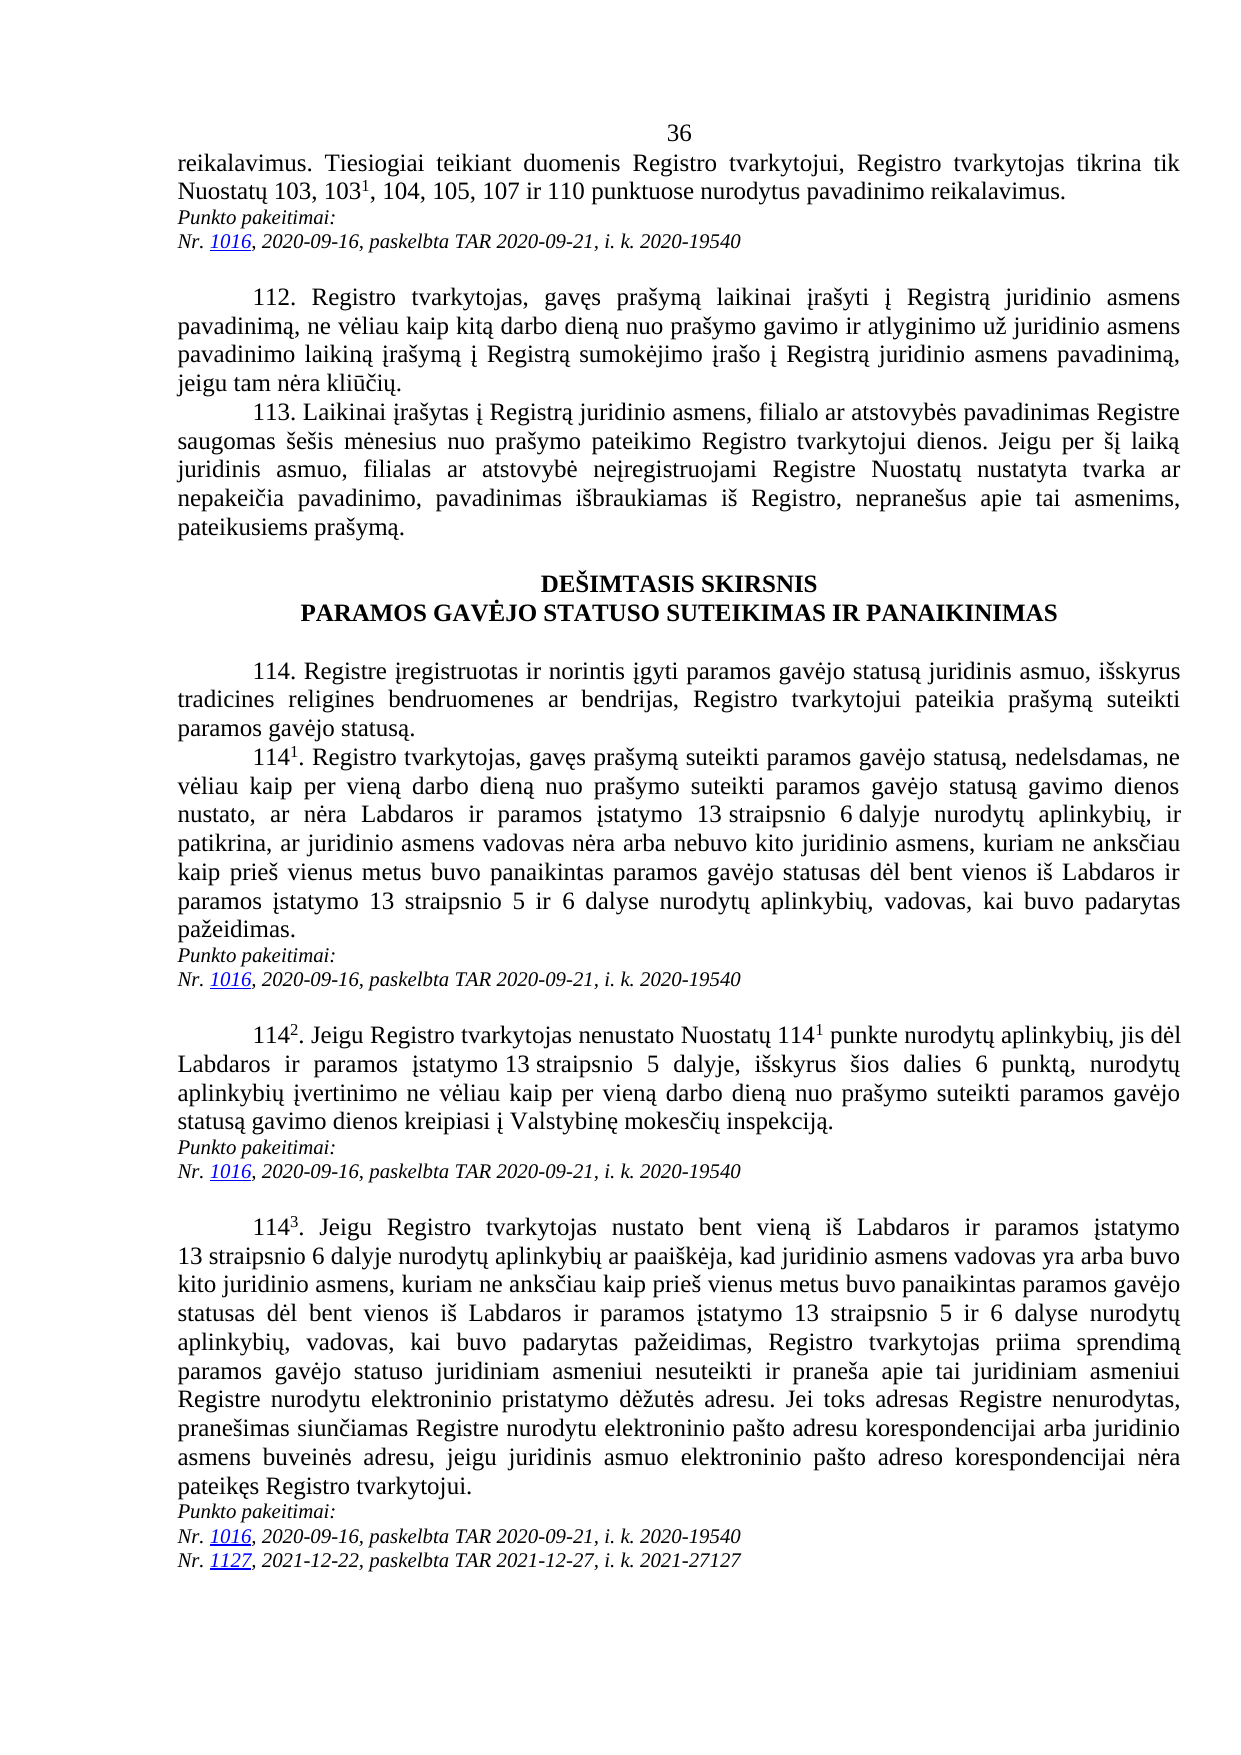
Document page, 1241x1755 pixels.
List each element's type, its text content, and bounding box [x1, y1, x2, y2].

text DEŠIMTASIS SKIRSNIS [177, 569, 1181, 598]
text 1141. Registro tvarkytojas, gavęs prašymą suteikti paramos gavėjo statusą, nedelsdamas, ne vėliau kaip per vieną darbo dieną nuo prašymo suteikti paramos gavėjo statusą gavimo dienos nustato, ar nėra Labdaros ir paramos įstatymo 13 straipsnio 6 dalyje nurodytų aplinkybių, ir patikrina, ar juridinio asmens vadovas nėra arba nebuvo kito juridinio asmens, kuriam ne anksčiau kaip prieš vienus metus buvo panaikintas paramos gavėjo statusas dėl bent vienos iš Labdaros ir paramos įstatymo 13 straipsnio 5 ir 6 dalyse nurodytų aplinkybių, vadovas, kai buvo padarytas pažeidimas. [177, 742, 1181, 943]
text Nr. 1016, 2020-09-16, paskelbta TAR 2020-09-21, i. k. 2020-19540 [177, 229, 1181, 253]
text Nr. 1016, 2020-09-16, paskelbta TAR 2020-09-21, i. k. 2020-19540 [177, 1159, 1181, 1183]
text Punkto pakeitimai: [177, 1499, 1181, 1523]
text 113. Laikinai įrašytas į Registrą juridinio asmens, filialo ar atstovybės pavadinimas Registre saugomas šešis mėnesius nuo prašymo pateikimo Registro tvarkytojui dienos. Jeigu per šį laiką juridinis asmuo, filialas ar atstovybė neįregistruojami Registre Nuostatų nustatyta tvarka ar nepakeičia pavadinimo, pavadinimas išbraukiamas iš Registro, nepranešus apie tai asmenims, pateikusiems prašymą. [177, 397, 1181, 541]
text Nr. 1016, 2020-09-16, paskelbta TAR 2020-09-21, i. k. 2020-19540 [177, 967, 1181, 991]
text PARAMOS GAVĖJO STATUSO SUTEIKIMAS IR PANAIKINIMAS [177, 598, 1181, 627]
text reikalavimus. Tiesiogiai teikiant duomenis Registro tvarkytojui, Registro tvarkytojas tikrina tik Nuostatų 103, 1031, 104, 105, 107 ir 110 punktuose nurodytus pavadinimo reikalavimus. [177, 148, 1181, 205]
text Nr. 1016, 2020-09-16, paskelbta TAR 2020-09-21, i. k. 2020-19540 [177, 1523, 1181, 1548]
text Punkto pakeitimai: [177, 1135, 1181, 1159]
text Punkto pakeitimai: [177, 205, 1181, 229]
text Punkto pakeitimai: [177, 943, 1181, 967]
text 114. Registre įregistruotas ir norintis įgyti paramos gavėjo statusą juridinis asmuo, išskyrus tradicines religines bendruomenes ar bendrijas, Registro tvarkytojui pateikia prašymą suteikti paramos gavėjo statusą. [177, 656, 1181, 742]
text 1142. Jeigu Registro tvarkytojas nenustato Nuostatų 1141 punkte nurodytų aplinkybių, jis dėl Labdaros ir paramos įstatymo 13 straipsnio 5 dalyje, išskyrus šios dalies 6 punktą, nurodytų aplinkybių įvertinimo ne vėliau kaip per vieną darbo dieną nuo prašymo suteikti paramos gavėjo statusą gavimo dienos kreipiasi į Valstybinę mokesčių inspekciją. [177, 1020, 1181, 1135]
text 1143. Jeigu Registro tvarkytojas nustato bent vieną iš Labdaros ir paramos įstatymo 13 straipsnio 6 dalyje nurodytų aplinkybių ar paaiškėja, kad juridinio asmens vadovas yra arba buvo kito juridinio asmens, kuriam ne anksčiau kaip prieš vienus metus buvo panaikintas paramos gavėjo statusas dėl bent vienos iš Labdaros ir paramos įstatymo 13 straipsnio 5 ir 6 dalyse nurodytų aplinkybių, vadovas, kai buvo padarytas pažeidimas, Registro tvarkytojas priima sprendimą paramos gavėjo statuso juridiniam asmeniui nesuteikti ir praneša apie tai juridiniam asmeniui Registre nurodytu elektroninio pristatymo dėžutės adresu. Jei toks adresas Registre nenurodytas, pranešimas siunčiamas Registre nurodytu elektroninio pašto adresu korespondencijai arba juridinio asmens buveinės adresu, jeigu juridinis asmuo elektroninio pašto adreso korespondencijai nėra pateikęs Registro tvarkytojui. [177, 1212, 1181, 1499]
text 112. Registro tvarkytojas, gavęs prašymą laikinai įrašyti į Registrą juridinio asmens pavadinimą, ne vėliau kaip kitą darbo dieną nuo prašymo gavimo ir atlyginimo už juridinio asmens pavadinimo laikiną įrašymą į Registrą sumokėjimo įrašo į Registrą juridinio asmens pavadinimą, jeigu tam nėra kliūčių. [177, 282, 1181, 397]
text Nr. 1127, 2021-12-22, paskelbta TAR 2021-12-27, i. k. 2021-27127 [177, 1548, 1181, 1572]
